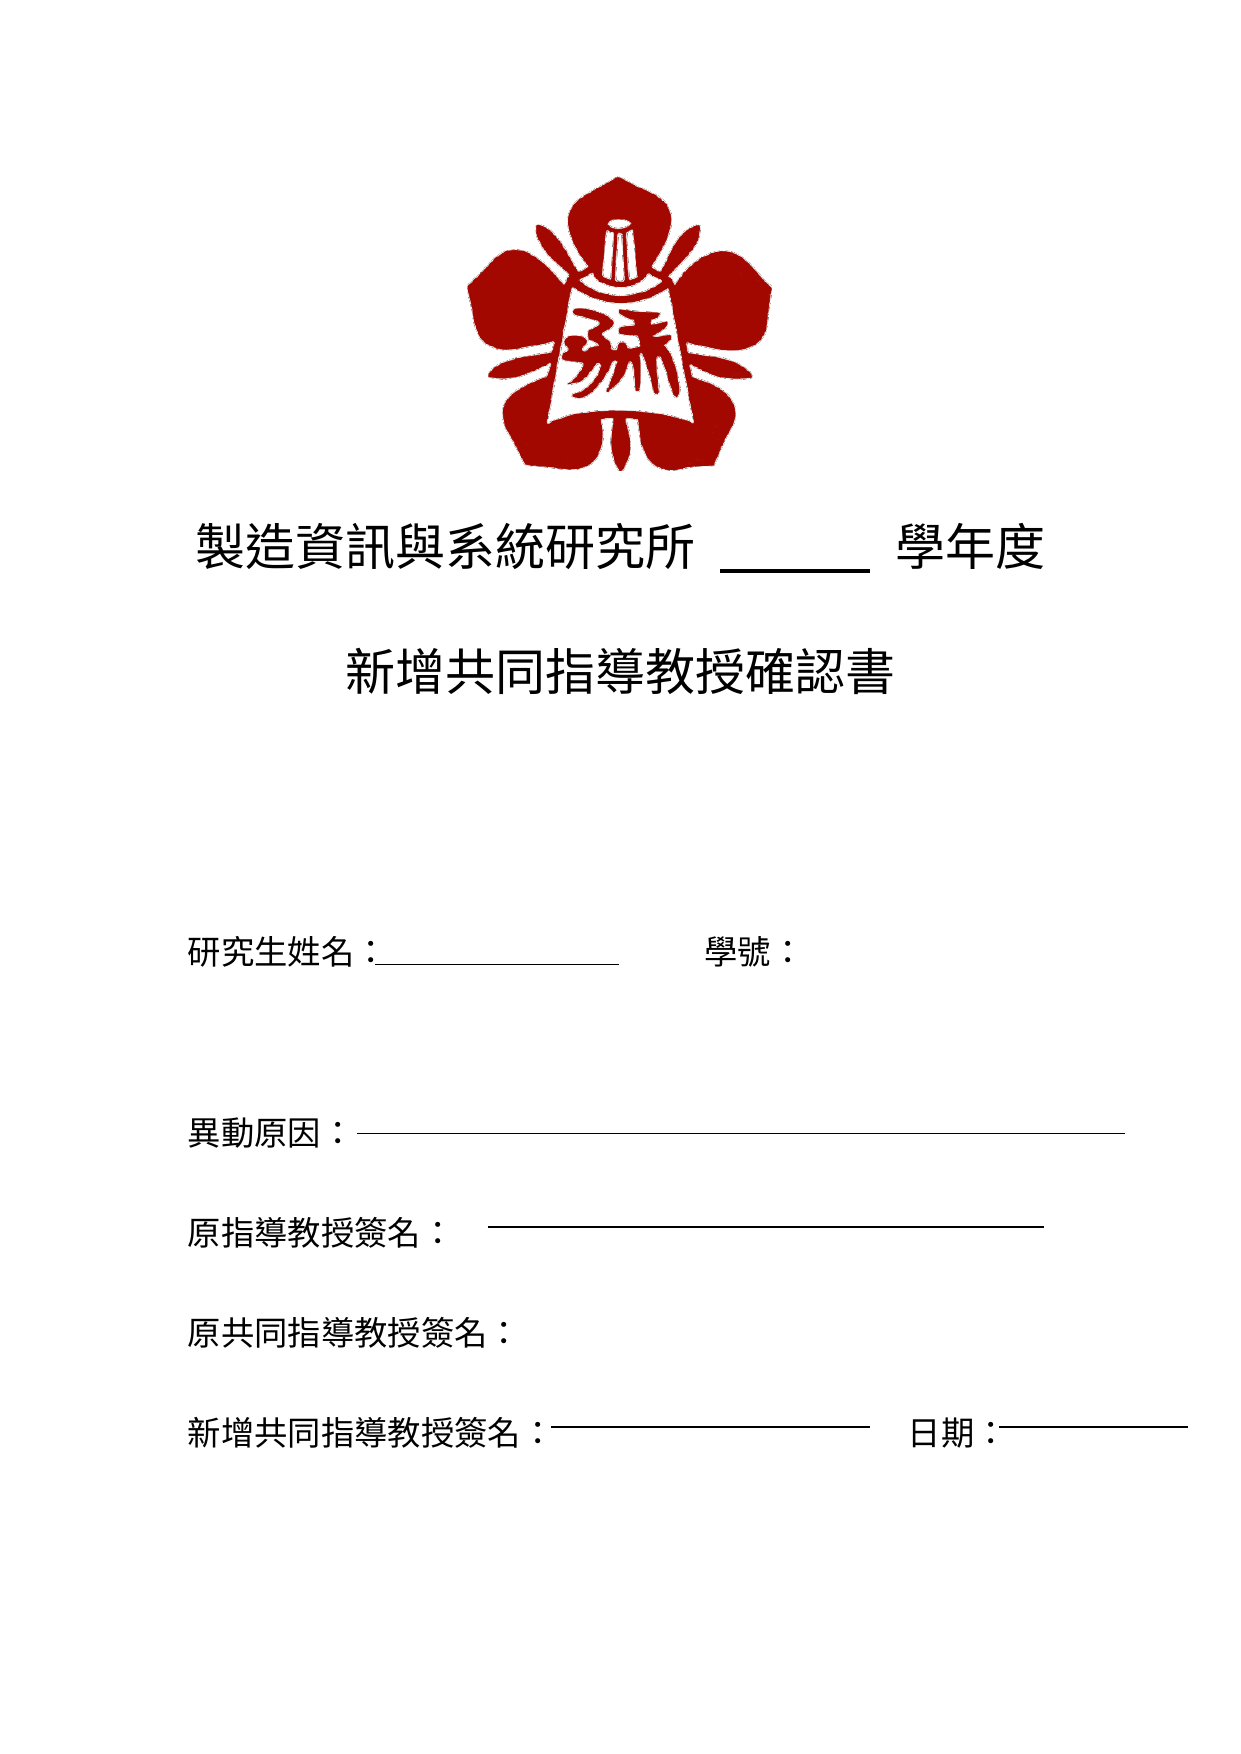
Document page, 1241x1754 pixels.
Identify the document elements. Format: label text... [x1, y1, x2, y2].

text 異動原因： [187, 1089, 1053, 1152]
text 新增共同指導教授確認書 [187, 596, 1053, 721]
text 製造資訊與系統研究所 學年度 [187, 471, 1053, 596]
text 原共同指導教授簽名： [187, 1289, 1053, 1352]
text 研究生姓名： 學號： [187, 908, 1053, 971]
text 新增共同指導教授簽名： 日期： [187, 1389, 1053, 1452]
text 原指導教授簽名： [187, 1189, 1053, 1252]
